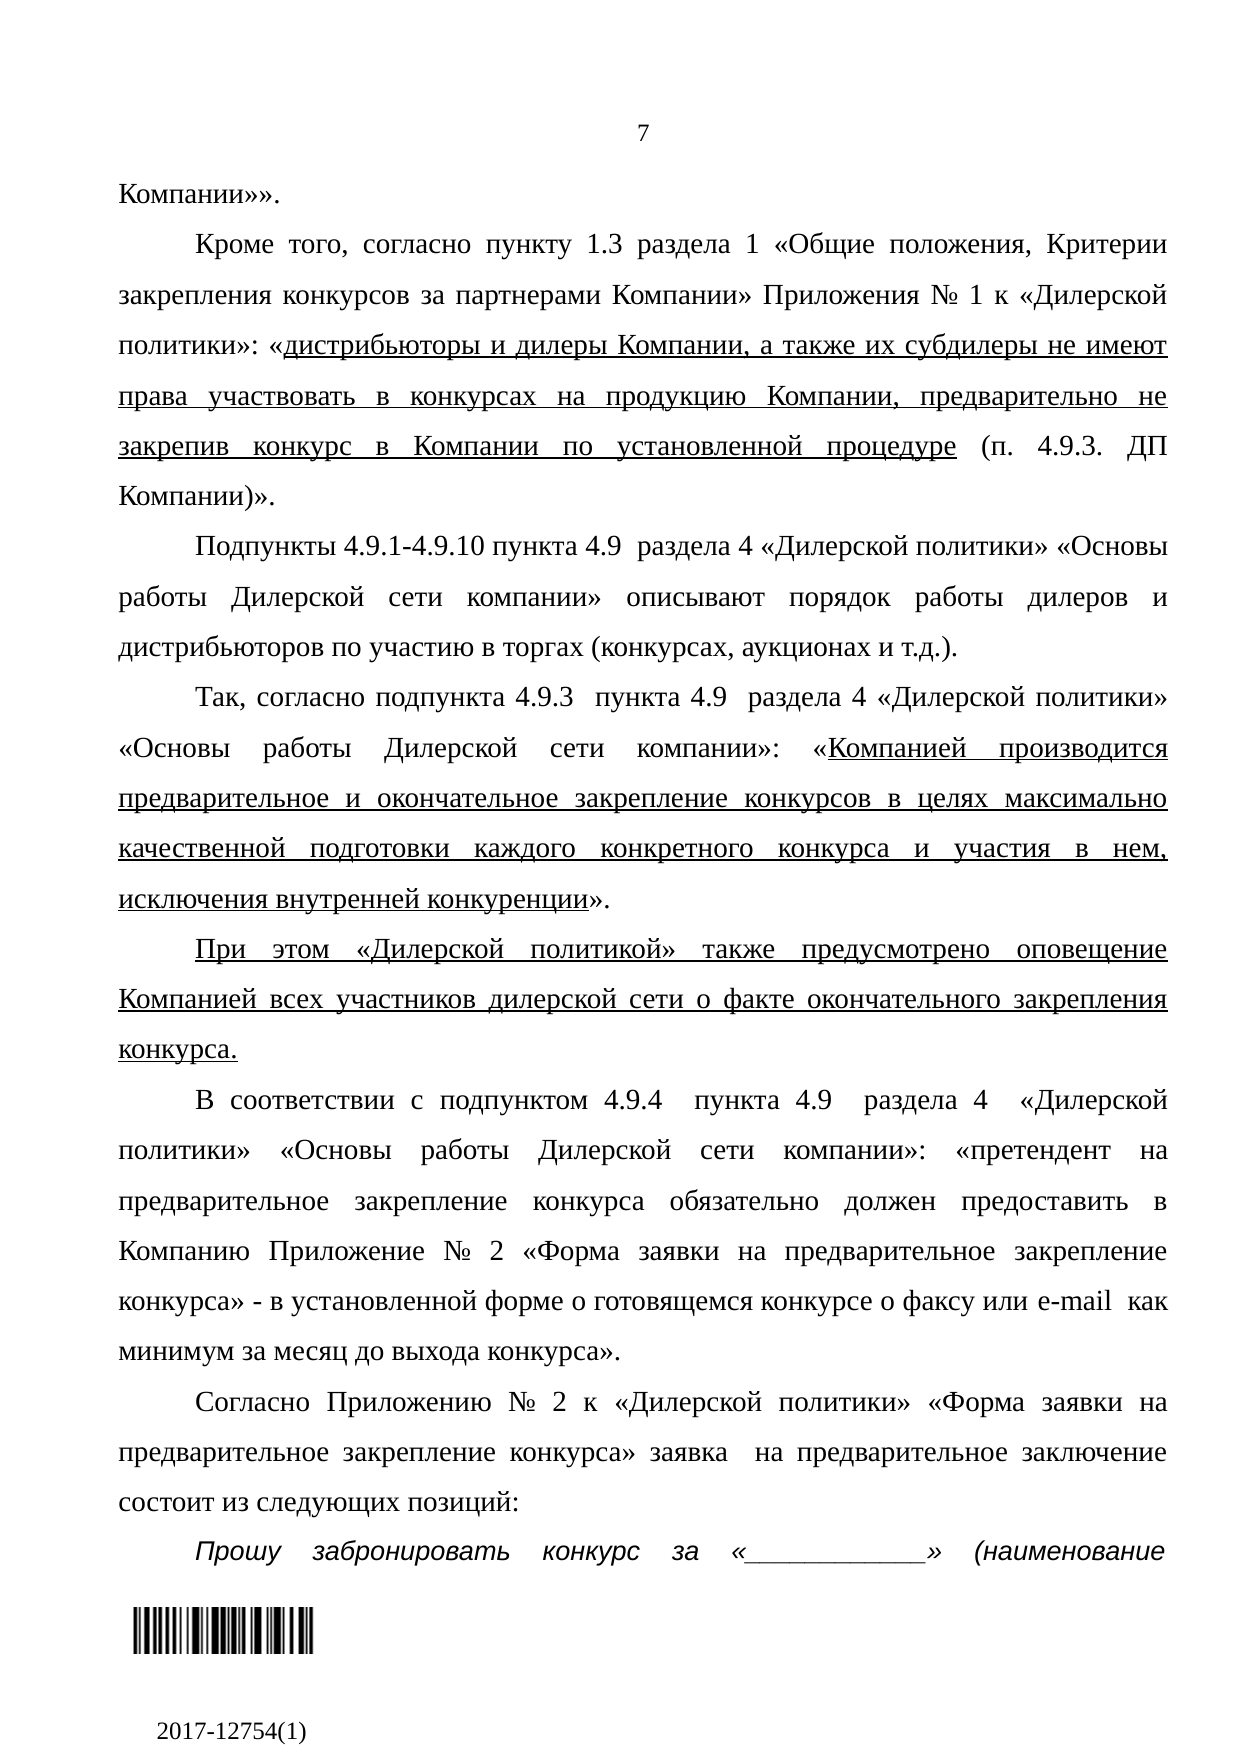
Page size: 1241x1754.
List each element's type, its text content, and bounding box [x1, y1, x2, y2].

text Прошу забронировать конкурс за «____________» (наименование [118, 1535, 1168, 1566]
text Кроме того, согласно пункту 1.3 раздела 1 «Общие положения, Критерии закрепления конкурсов за партнерами Компании» Приложения № 1 к «Дилерской политики»: «дистрибьюторы и дилеры Компании, а также их субдилеры не имеют права участвовать в конкурсах на продукцию Компании, предварительно не [118, 227, 1168, 407]
text Компании»». [118, 176, 1168, 210]
text качественной подготовки каждого конкретного конкурса и участия в нем, [118, 811, 1168, 859]
text Подпункты 4.9.1-4.9.10 пункта 4.9 раздела 4 «Дилерской политики» «Основы работы Дилерской сети компании» описывают порядок работы дилеров и дистрибьюторов по участию в торгах (конкурсах, аукционах и т.д.). [118, 528, 1168, 663]
text В соответствии с подпунктом 4.9.4 пункта 4.9 раздела 4 «Дилерской политики» «Основы работы Дилерской сети компании»: «претендент на предварительное закрепление конкурса обязательно должен предоставить в Компанию Приложение № 2 «Форма заявки на предварительное закрепление конкурса» - в установленной форме о готовящемся конкурсе о факсу или e-mail как минимум за месяц до выхода конкурса». [118, 1082, 1168, 1367]
text закрепив конкурс в Компании по установленной процедуре (п. 4.9.3. ДП Компании)». [118, 408, 1168, 512]
text Так, согласно подпункта 4.9.3 пункта 4.9 раздела 4 «Дилерской политики» «Основы работы Дилерской сети компании»: «Компанией производится предварительное и окончательное закрепление конкурсов в целях максимально [118, 679, 1168, 809]
text конкурса. [118, 1012, 1168, 1065]
text исключения внутренней конкуренции». [118, 861, 1168, 914]
picture [118, 1607, 331, 1654]
text Согласно Приложению № 2 к «Дилерской политики» «Форма заявки на предварительное закрепление конкурса» заявка на предварительное заключение состоит из следующих позиций: [118, 1384, 1168, 1518]
text При этом «Дилерской политикой» также предусмотрено оповещение Компанией всех участников дилерской сети о факте окончательного закрепления [118, 931, 1168, 1010]
